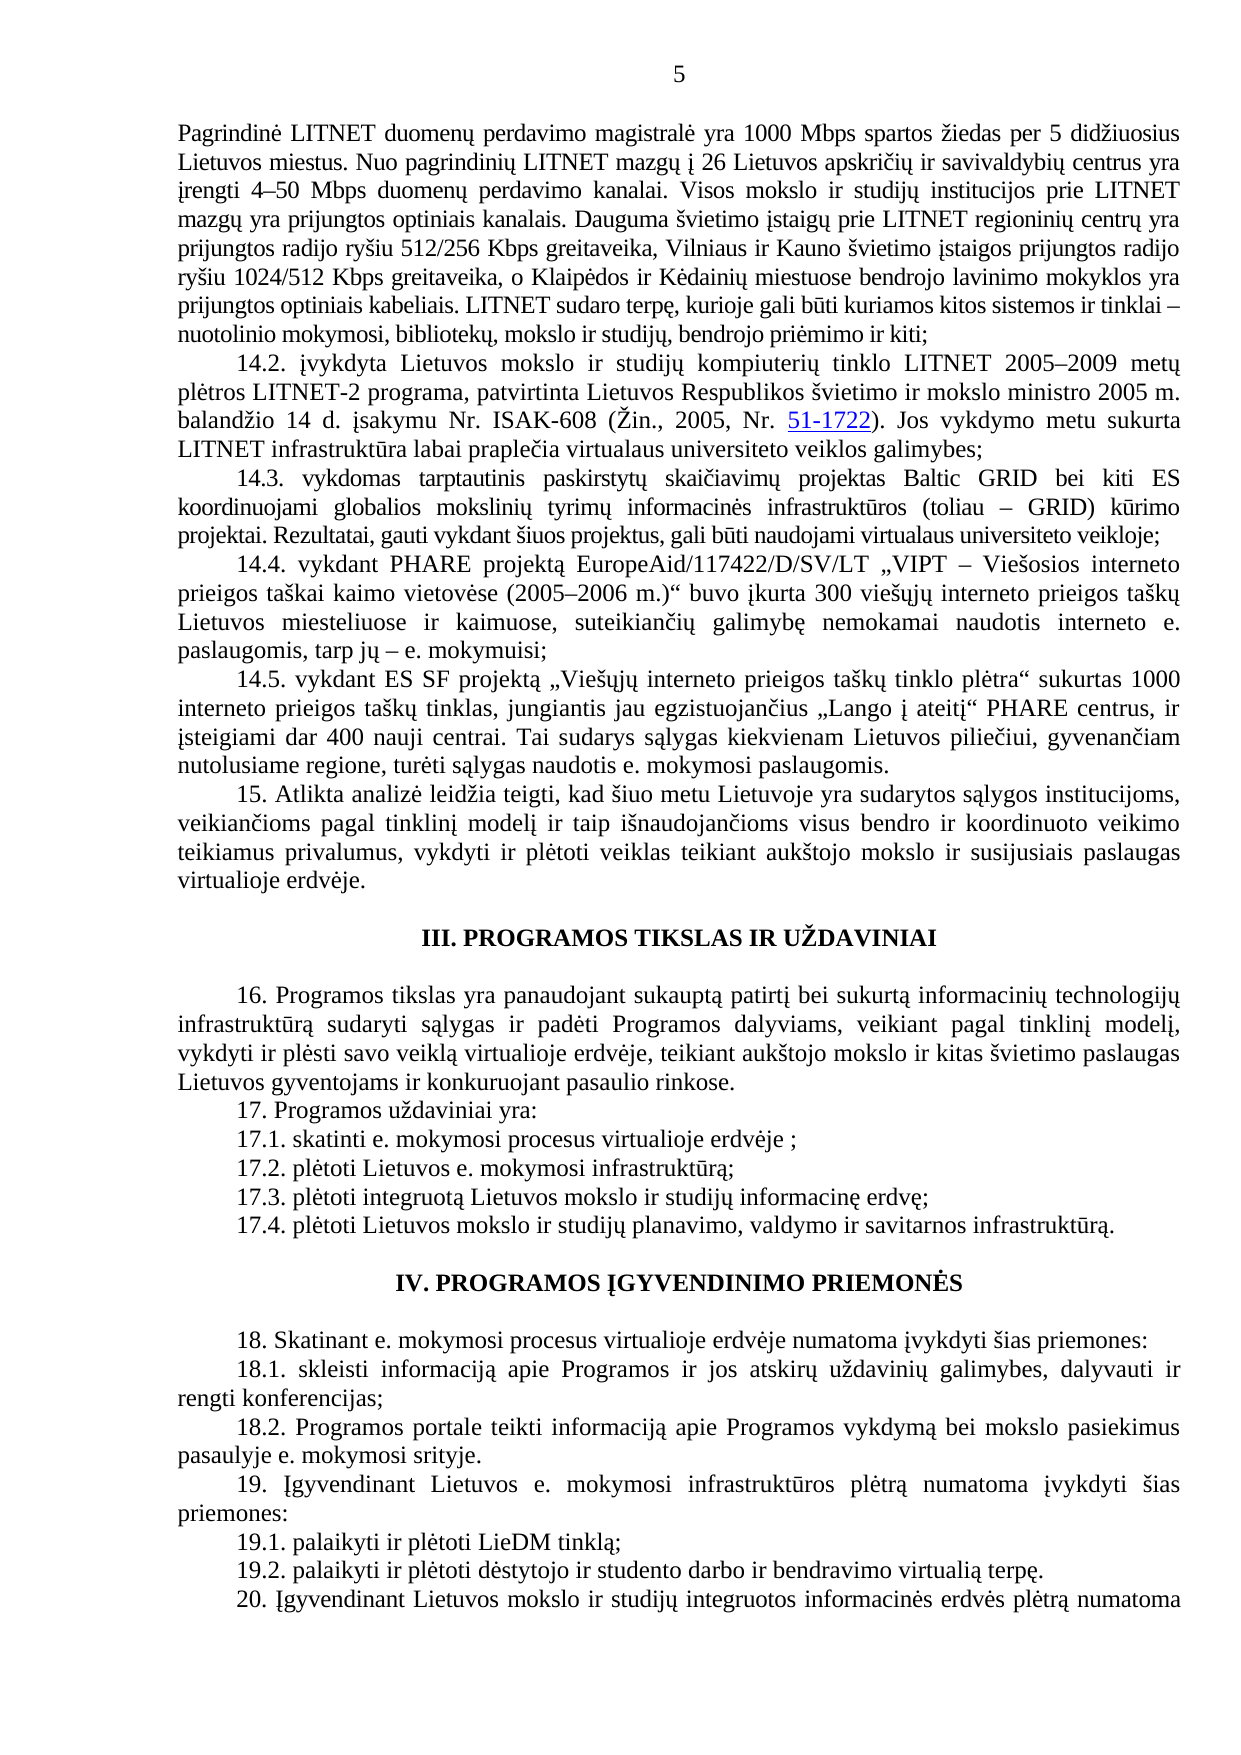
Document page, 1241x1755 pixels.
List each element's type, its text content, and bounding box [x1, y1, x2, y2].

text 19.2. palaikyti ir plėtoti dėstytojo ir studento darbo ir bendravimo virtualią terpę. [177, 1556, 1181, 1584]
text 18.1. skleisti informaciją apie Programos ir jos atskirų uždavinių galimybes, dalyvauti ir rengti konferencijas; [177, 1354, 1181, 1412]
text 19.1. palaikyti ir plėtoti LieDM tinklą; [177, 1527, 1181, 1556]
text 17. Programos uždaviniai yra: [177, 1096, 1181, 1124]
text 18.2. Programos portale teikti informaciją apie Programos vykdymą bei mokslo pasiekimus pasaulyje e. mokymosi srityje. [177, 1412, 1181, 1469]
text 17.2. plėtoti Lietuvos e. mokymosi infrastruktūrą; [177, 1153, 1181, 1182]
text 16. Programos tikslas yra panaudojant sukauptą patirtį bei sukurtą informacinių technologijų infrastruktūrą sudaryti sąlygas ir padėti Programos dalyviams, veikiant pagal tinklinį modelį, vykdyti ir plėsti savo veiklą virtualioje erdvėje, teikiant aukštojo mokslo ir kitas švietimo paslaugas Lietuvos gyventojams ir konkuruojant pasaulio rinkose. [177, 981, 1181, 1096]
text 14.5. vykdant ES SF projektą „Viešųjų interneto prieigos taškų tinklo plėtra“ sukurtas 1000 interneto prieigos taškų tinklas, jungiantis jau egzistuojančius „Lango į ateitį“ PHARE centrus, ir įsteigiami dar 400 nauji centrai. Tai sudarys sąlygas kiekvienam Lietuvos piliečiui, gyvenančiam nutolusiame regione, turėti sąlygas naudotis e. mokymosi paslaugomis. [177, 664, 1181, 779]
text 18. Skatinant e. mokymosi procesus virtualioje erdvėje numatoma įvykdyti šias priemones: [177, 1326, 1181, 1354]
text 15. Atlikta analizė leidžia teigti, kad šiuo metu Lietuvoje yra sudarytos sąlygos institucijoms, veikiančioms pagal tinklinį modelį ir taip išnaudojančioms visus bendro ir koordinuoto veikimo teikiamus privalumus, vykdyti ir plėtoti veiklas teikiant aukštojo mokslo ir susijusiais paslaugas virtualioje erdvėje. [177, 779, 1181, 894]
text Pagrindinė LITNET duomenų perdavimo magistralė yra 1000 Mbps spartos žiedas per 5 didžiuosius Lietuvos miestus. Nuo pagrindinių LITNET mazgų į 26 Lietuvos apskričių ir savivaldybių centrus yra įrengti 4–50 Mbps duomenų perdavimo kanalai. Visos mokslo ir studijų institucijos prie LITNET mazgų yra prijungtos optiniais kanalais. Dauguma švietimo įstaigų prie LITNET regioninių centrų yra prijungtos radijo ryšiu 512/256 Kbps greitaveika, Vilniaus ir Kauno švietimo įstaigos prijungtos radijo ryšiu 1024/512 Kbps greitaveika, o Klaipėdos ir Kėdainių miestuose bendrojo lavinimo mokyklos yra prijungtos optiniais kabeliais. LITNET sudaro terpę, kurioje gali būti kuriamos kitos sistemos ir tinklai – nuotolinio mokymosi, bibliotekų, mokslo ir studijų, bendrojo priėmimo ir kiti; [177, 118, 1181, 348]
text IV. PROGRAMOS ĮGYVENDINIMO PRIEMONĖS [177, 1268, 1181, 1297]
text 17.4. plėtoti Lietuvos mokslo ir studijų planavimo, valdymo ir savitarnos infrastruktūrą. [177, 1211, 1181, 1239]
text 14.2. įvykdyta Lietuvos mokslo ir studijų kompiuterių tinklo LITNET 2005–2009 metų plėtros LITNET-2 programa, patvirtinta Lietuvos Respublikos švietimo ir mokslo ministro 2005 m. balandžio 14 d. įsakymu Nr. ISAK-608 (Žin., 2005, Nr. 51-1722). Jos vykdymo metu sukurta LITNET infrastruktūra labai praplečia virtualaus universiteto veiklos galimybes; [177, 348, 1181, 463]
text 19. Įgyvendinant Lietuvos e. mokymosi infrastruktūros plėtrą numatoma įvykdyti šias priemones: [177, 1469, 1181, 1527]
text 14.3. vykdomas tarptautinis paskirstytų skaičiavimų projektas Baltic GRID bei kiti ES koordinuojami globalios mokslinių tyrimų informacinės infrastruktūros (toliau – GRID) kūrimo projektai. Rezultatai, gauti vykdant šiuos projektus, gali būti naudojami virtualaus universiteto veikloje; [177, 463, 1181, 549]
text 17.1. skatinti e. mokymosi procesus virtualioje erdvėje ; [177, 1124, 1181, 1153]
text 20. Įgyvendinant Lietuvos mokslo ir studijų integruotos informacinės erdvės plėtrą numatoma [177, 1584, 1181, 1613]
text 17.3. plėtoti integruotą Lietuvos mokslo ir studijų informacinę erdvę; [177, 1182, 1181, 1211]
text 14.4. vykdant PHARE projektą EuropeAid/117422/D/SV/LT „VIPT – Viešosios interneto prieigos taškai kaimo vietovėse (2005–2006 m.)“ buvo įkurta 300 viešųjų interneto prieigos taškų Lietuvos miesteliuose ir kaimuose, suteikiančių galimybę nemokamai naudotis interneto e. paslaugomis, tarp jų – e. mokymuisi; [177, 549, 1181, 664]
text III. PROGRAMOS TIKSLAS IR UŽDAVINIAI [177, 923, 1181, 952]
